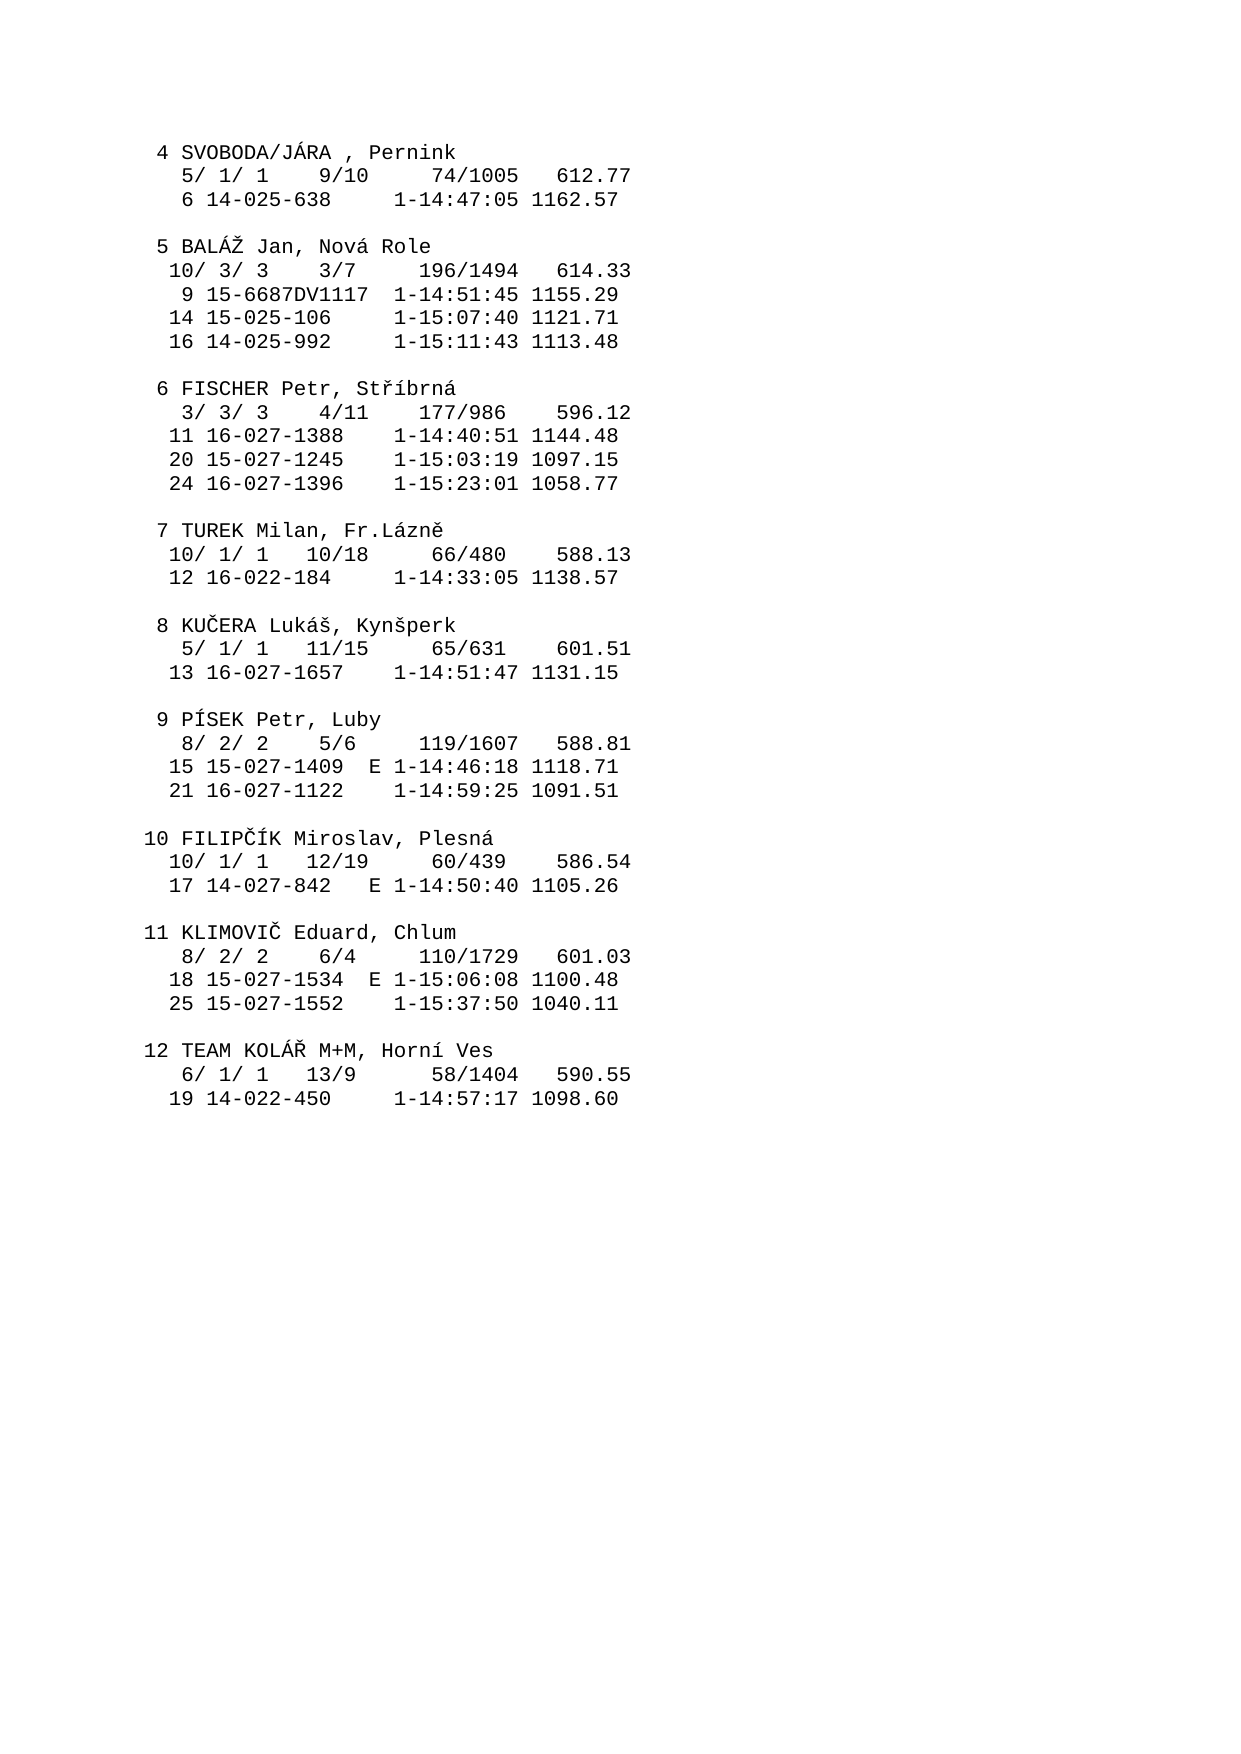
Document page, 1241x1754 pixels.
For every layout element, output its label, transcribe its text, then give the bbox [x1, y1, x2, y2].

text 12 TEAM KOLÁŘ M+M, Horní Ves [106, 1040, 1151, 1064]
text 19 14-022-450 1-14:57:17 1098.60 [106, 1088, 1151, 1111]
text 18 15-027-1534 E 1-15:06:08 1100.48 [106, 969, 1151, 993]
text 3/ 3/ 3 4/11 177/986 596.12 [106, 402, 1151, 426]
text 6 FISCHER Petr, Stříbrná [106, 378, 1151, 402]
text 25 15-027-1552 1-15:37:50 1040.11 [106, 993, 1151, 1017]
text 9 15-6687DV1117 1-14:51:45 1155.29 [106, 284, 1151, 307]
text 15 15-027-1409 E 1-14:46:18 1118.71 [106, 757, 1151, 780]
text 21 16-027-1122 1-14:59:25 1091.51 [106, 780, 1151, 804]
text 8/ 2/ 2 5/6 119/1607 588.81 [106, 733, 1151, 757]
text 8 KUČERA Lukáš, Kynšperk [106, 615, 1151, 638]
text 5/ 1/ 1 11/15 65/631 601.51 [106, 638, 1151, 662]
text 5 BALÁŽ Jan, Nová Role [106, 236, 1151, 260]
text 20 15-027-1245 1-15:03:19 1097.15 [106, 449, 1151, 473]
text 13 16-027-1657 1-14:51:47 1131.15 [106, 662, 1151, 686]
text 12 16-022-184 1-14:33:05 1138.57 [106, 567, 1151, 591]
text 8/ 2/ 2 6/4 110/1729 601.03 [106, 946, 1151, 969]
text 11 KLIMOVIČ Eduard, Chlum [106, 922, 1151, 946]
text 11 16-027-1388 1-14:40:51 1144.48 [106, 426, 1151, 449]
text 4 SVOBODA/JÁRA , Pernink [106, 142, 1151, 165]
text 6 14-025-638 1-14:47:05 1162.57 [106, 189, 1151, 213]
text 5/ 1/ 1 9/10 74/1005 612.77 [106, 165, 1151, 189]
text 10/ 1/ 1 12/19 60/439 586.54 [106, 851, 1151, 875]
text 24 16-027-1396 1-15:23:01 1058.77 [106, 473, 1151, 496]
text 6/ 1/ 1 13/9 58/1404 590.55 [106, 1064, 1151, 1088]
text 10/ 3/ 3 3/7 196/1494 614.33 [106, 260, 1151, 284]
text 10/ 1/ 1 10/18 66/480 588.13 [106, 544, 1151, 567]
text 7 TUREK Milan, Fr.Lázně [106, 520, 1151, 544]
text 10 FILIPČÍK Miroslav, Plesná [106, 827, 1151, 851]
text 16 14-025-992 1-15:11:43 1113.48 [106, 331, 1151, 354]
text 9 PÍSEK Petr, Luby [106, 709, 1151, 733]
text 14 15-025-106 1-15:07:40 1121.71 [106, 307, 1151, 331]
text 17 14-027-842 E 1-14:50:40 1105.26 [106, 875, 1151, 898]
